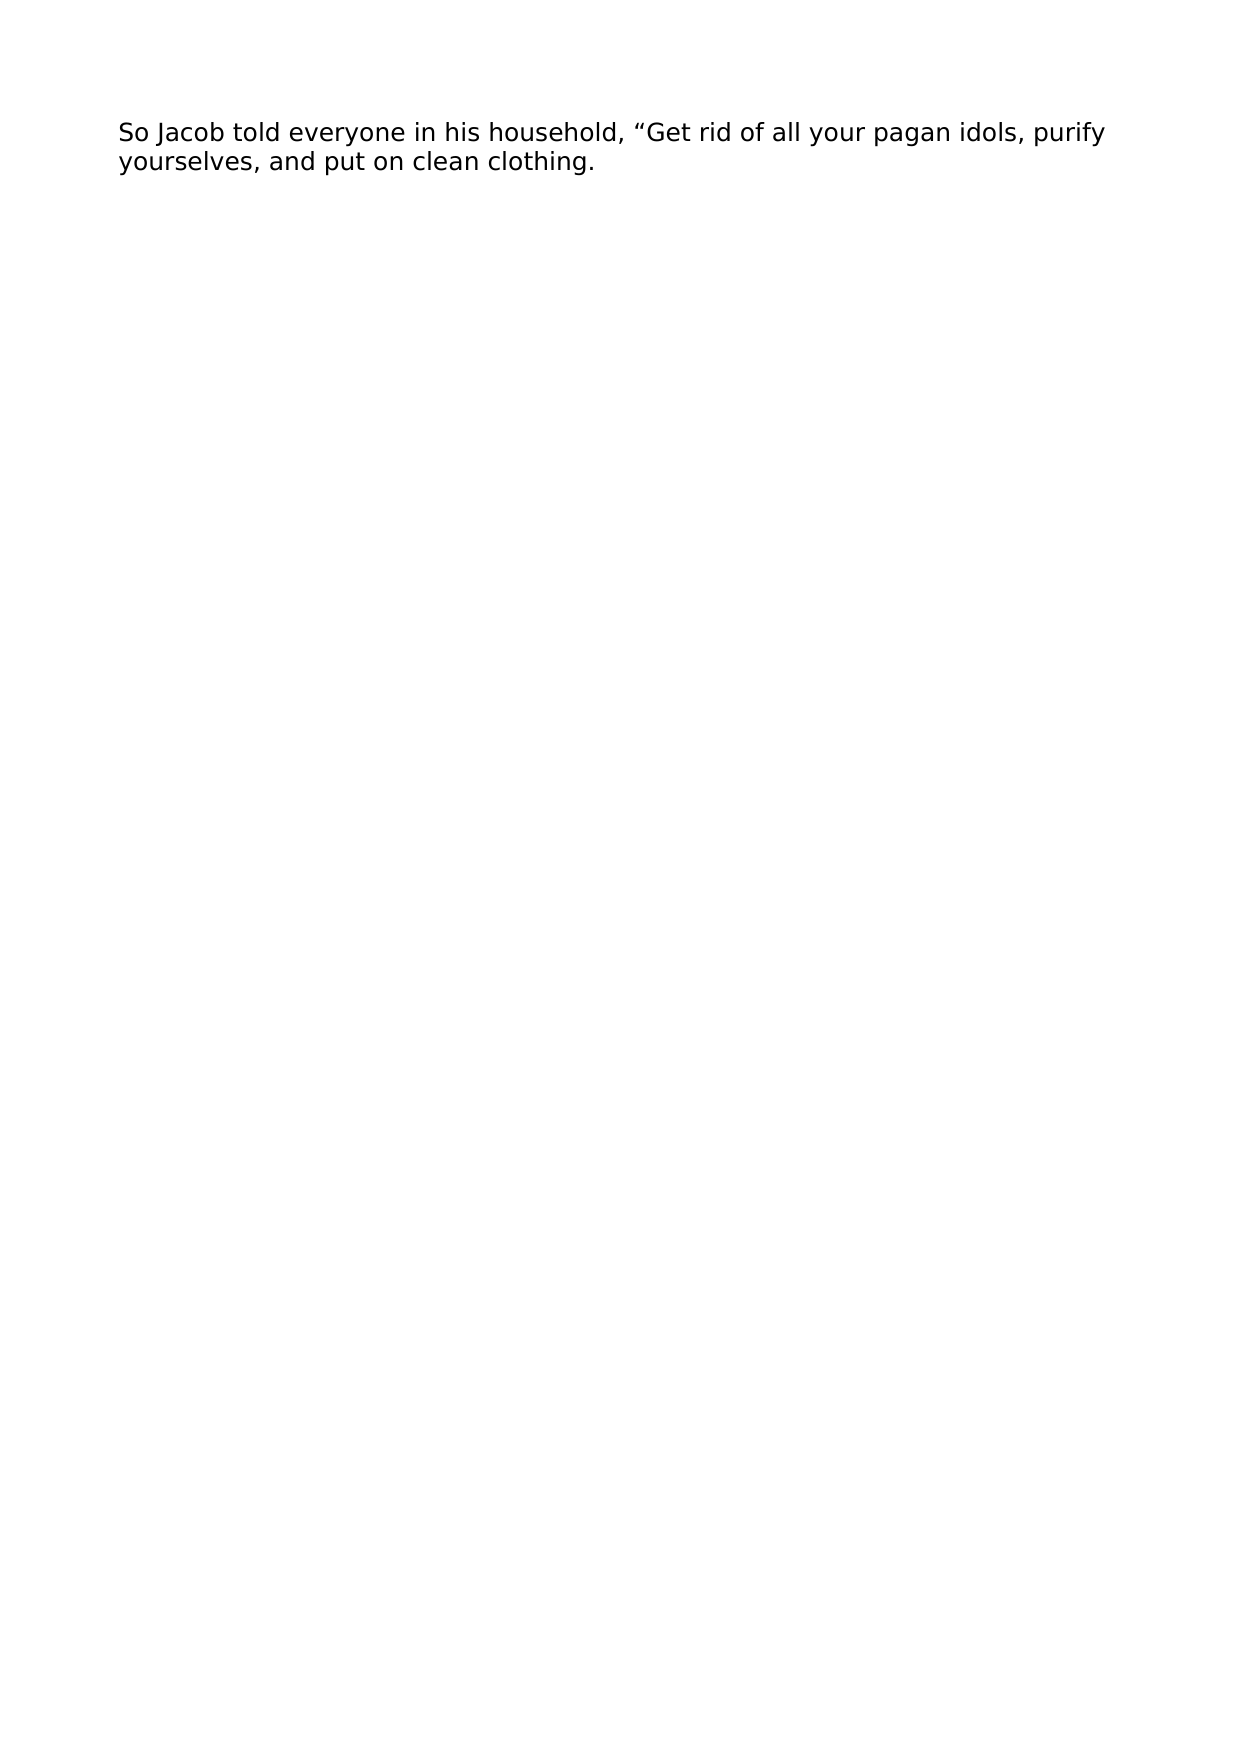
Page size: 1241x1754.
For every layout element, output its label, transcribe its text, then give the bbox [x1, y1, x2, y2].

text So Jacob told everyone in his household, “Get rid of all your pagan idols, purify yourselves, and put on clean clothing. [118, 118, 1122, 176]
